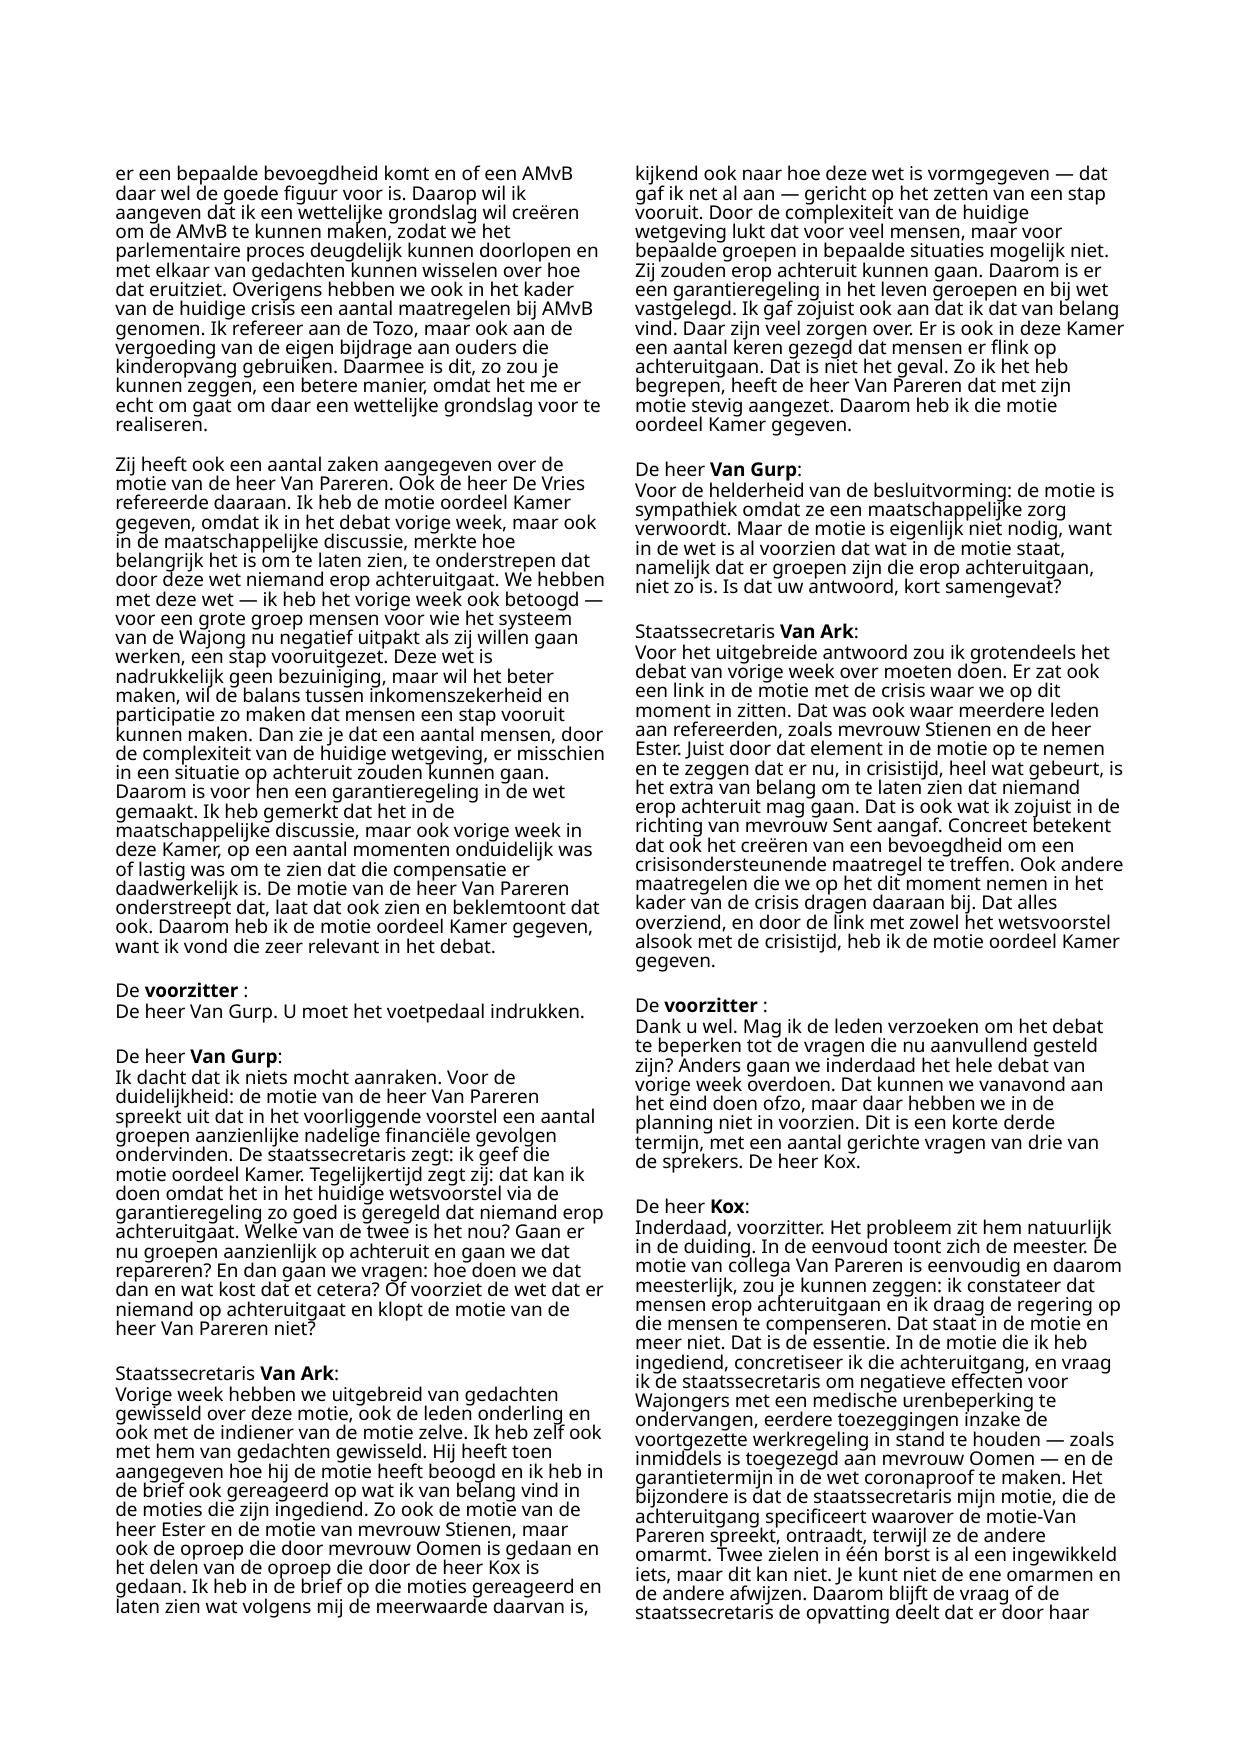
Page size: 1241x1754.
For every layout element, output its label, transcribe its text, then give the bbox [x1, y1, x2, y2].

text De voorzitter : [115, 978, 605, 1003]
text Voor het uitgebreide antwoord zou ik grotendeels het debat van vorige week over moeten doen. Er zat ook een link in de motie met de crisis waar we op dit moment in zitten. Dat was ook waar meerdere leden aan refereerden, zoals mevrouw Stienen en de heer Ester. Juist door dat element in de motie op te nemen en te zeggen dat er nu, in crisistijd, heel wat gebeurt, is het extra van belang om te laten zien dat niemand erop achteruit mag gaan. Dat is ook wat ik zojuist in de richting van mevrouw Sent aangaf. Concreet betekent dat ook het creëren van een bevoegdheid om een crisisondersteunende maatregel te treffen. Ook andere maatregelen die we op het dit moment nemen in het kader van de crisis dragen daaraan bij. Dat alles overziend, en door de link met zowel het wetsvoorstel alsook met de crisistijd, heb ik de motie oordeel Kamer gegeven. [635, 644, 1125, 971]
text Staatssecretaris Van Ark: [635, 618, 1125, 644]
text De heer Van Gurp. U moet het voetpedaal indrukken. [115, 1003, 605, 1023]
text Inderdaad, voorzitter. Het probleem zit hem natuurlijk in de duiding. In de eenvoud toont zich de meester. De motie van collega Van Pareren is eenvoudig en daarom meesterlijk, zou je kunnen zeggen: ik constateer dat mensen erop achteruitgaan en ik draag de regering op die mensen te compenseren. Dat staat in de motie en meer niet. Dat is de essentie. In de motie die ik heb ingediend, concretiseer ik die achteruitgang, en vraag ik de staatssecretaris om negatieve effecten voor Wajongers met een medische urenbeperking te ondervangen, eerdere toezeggingen inzake de voortgezette werkregeling in stand te houden — zoals inmiddels is toegezegd aan mevrouw Oomen — en de garantietermijn in de wet coronaproof te maken. Het bijzondere is dat de staatssecretaris mijn motie, die de achteruitgang specificeert waarover de motie-Van Pareren spreekt, ontraadt, terwijl ze de andere omarmt. Twee zielen in één borst is al een ingewikkeld iets, maar dit kan niet. Je kunt niet de ene omarmen en de andere afwijzen. Daarom blijft de vraag of de staatssecretaris de opvatting deelt dat er door haar [635, 1219, 1125, 1623]
text Ik dacht dat ik niets mocht aanraken. Voor de duidelijkheid: de motie van de heer Van Pareren spreekt uit dat in het voorliggende voorstel een aantal groepen aanzienlijke nadelige financiële gevolgen ondervinden. De staatssecretaris zegt: ik geef die motie oordeel Kamer. Tegelijkertijd zegt zij: dat kan ik doen omdat het in het huidige wetsvoorstel via de garantieregeling zo goed is geregeld dat niemand erop achteruitgaat. Welke van de twee is het nou? Gaan er nu groepen aanzienlijk op achteruit en gaan we dat repareren? En dan gaan we vragen: hoe doen we dat dan en wat kost dat et cetera? Of voorziet de wet dat er niemand op achteruitgaat en klopt de motie van de heer Van Pareren niet? [115, 1069, 605, 1339]
text De heer Kox: [635, 1193, 1125, 1219]
text kijkend ook naar hoe deze wet is vormgegeven — dat gaf ik net al aan — gericht op het zetten van een stap vooruit. Door de complexiteit van de huidige wetgeving lukt dat voor veel mensen, maar voor bepaalde groepen in bepaalde situaties mogelijk niet. Zij zouden erop achteruit kunnen gaan. Daarom is er een garantieregeling in het leven geroepen en bij wet vastgelegd. Ik gaf zojuist ook aan dat ik dat van belang vind. Daar zijn veel zorgen over. Er is ook in deze Kamer een aantal keren gezegd dat mensen er flink op achteruitgaan. Dat is niet het geval. Zo ik het heb begrepen, heeft de heer Van Pareren dat met zijn motie stevig aangezet. Daarom heb ik die motie oordeel Kamer gegeven. [635, 165, 1125, 435]
text De heer Van Gurp: [635, 456, 1125, 482]
text Vorige week hebben we uitgebreid van gedachten gewisseld over deze motie, ook de leden onderling en ook met de indiener van de motie zelve. Ik heb zelf ook met hem van gedachten gewisseld. Hij heeft toen aangegeven hoe hij de motie heeft beoogd en ik heb in de brief ook gereageerd op wat ik van belang vind in de moties die zijn ingediend. Zo ook de motie van de heer Ester en de motie van mevrouw Stienen, maar ook de oproep die door mevrouw Oomen is gedaan en het delen van de oproep die door de heer Kox is gedaan. Ik heb in de brief op die moties gereageerd en laten zien wat volgens mij de meerwaarde daarvan is, [115, 1386, 605, 1617]
text Voor de helderheid van de besluitvorming: de motie is sympathiek omdat ze een maatschappelijke zorg verwoordt. Maar de motie is eigenlijk niet nodig, want in de wet is al voorzien dat wat in de motie staat, namelijk dat er groepen zijn die erop achteruitgaan, niet zo is. Is dat uw antwoord, kort samengevat? [635, 482, 1125, 597]
text Zij heeft ook een aantal zaken aangegeven over de motie van de heer Van Pareren. Ook de heer De Vries refereerde daaraan. Ik heb de motie oordeel Kamer gegeven, omdat ik in het debat vorige week, maar ook in de maatschappelijke discussie, merkte hoe belangrijk het is om te laten zien, te onderstrepen dat door deze wet niemand erop achteruitgaat. We hebben met deze wet — ik heb het vorige week ook betoogd — voor een grote groep mensen voor wie het systeem van de Wajong nu negatief uitpakt als zij willen gaan werken, een stap vooruitgezet. Deze wet is nadrukkelijk geen bezuiniging, maar wil het beter maken, wil de balans tussen inkomenszekerheid en participatie zo maken dat mensen een stap vooruit kunnen maken. Dan zie je dat een aantal mensen, door de complexiteit van de huidige wetgeving, er misschien in een situatie op achteruit zouden kunnen gaan. Daarom is voor hen een garantieregeling in de wet gemaakt. Ik heb gemerkt dat het in de maatschappelijke discussie, maar ook vorige week in deze Kamer, op een aantal momenten onduidelijk was of lastig was om te zien dat die compensatie er daadwerkelijk is. De motie van de heer Van Pareren onderstreept dat, laat dat ook zien en beklemtoont dat ook. Daarom heb ik de motie oordeel Kamer gegeven, want ik vond die zeer relevant in het debat. [115, 456, 605, 957]
text Staatssecretaris Van Ark: [115, 1360, 605, 1386]
text De voorzitter : [635, 992, 1125, 1018]
text Dank u wel. Mag ik de leden verzoeken om het debat te beperken tot de vragen die nu aanvullend gesteld zijn? Anders gaan we inderdaad het hele debat van vorige week overdoen. Dat kunnen we vanavond aan het eind doen ofzo, maar daar hebben we in de planning niet in voorzien. Dit is een korte derde termijn, met een aantal gerichte vragen van drie van de sprekers. De heer Kox. [635, 1018, 1125, 1172]
text er een bepaalde bevoegdheid komt en of een AMvB daar wel de goede figuur voor is. Daarop wil ik aangeven dat ik een wettelijke grondslag wil creëren om de AMvB te kunnen maken, zodat we het parlementaire proces deugdelijk kunnen doorlopen en met elkaar van gedachten kunnen wisselen over hoe dat eruitziet. Overigens hebben we ook in het kader van de huidige crisis een aantal maatregelen bij AMvB genomen. Ik refereer aan de Tozo, maar ook aan de vergoeding van de eigen bijdrage aan ouders die kinderopvang gebruiken. Daarmee is dit, zo zou je kunnen zeggen, een betere manier, omdat het me er echt om gaat om daar een wettelijke grondslag voor te realiseren. [115, 165, 605, 435]
text De heer Van Gurp: [115, 1043, 605, 1069]
